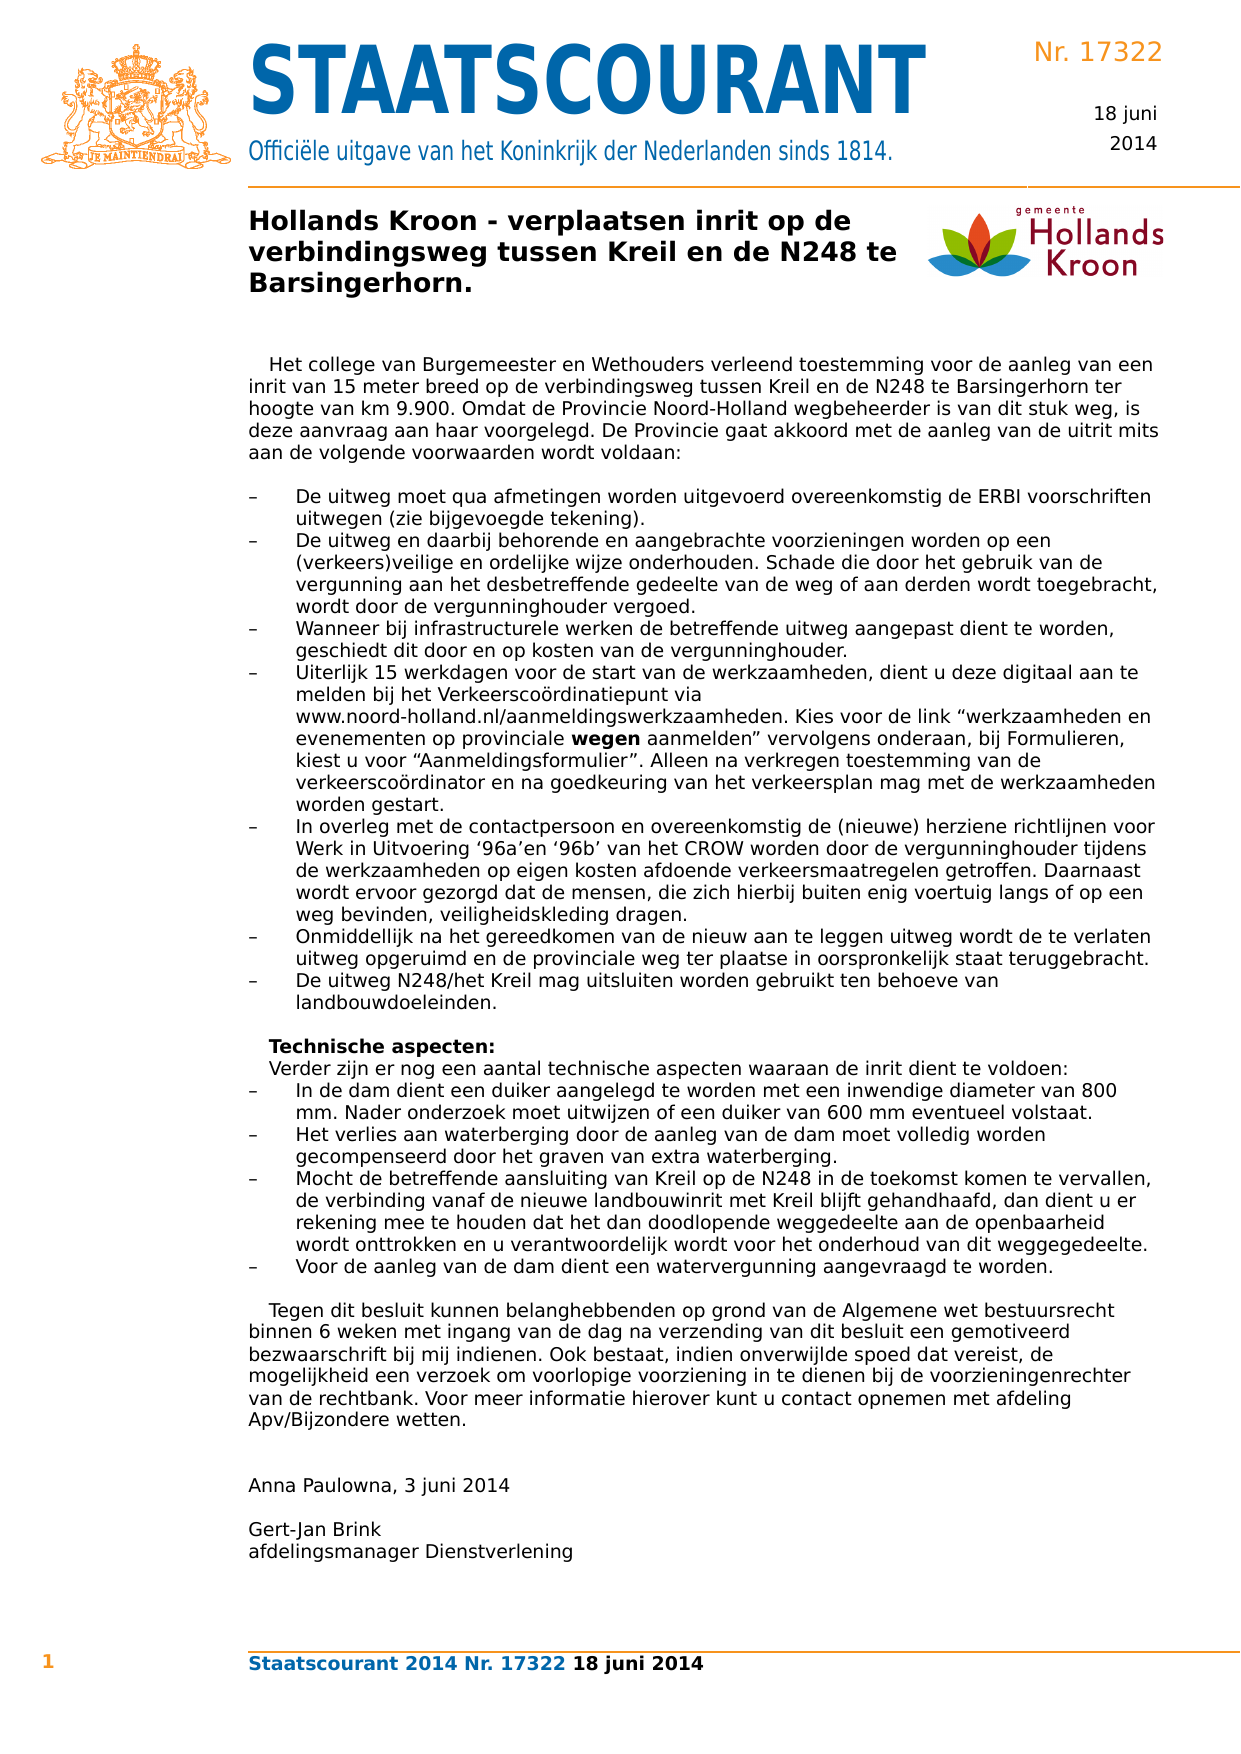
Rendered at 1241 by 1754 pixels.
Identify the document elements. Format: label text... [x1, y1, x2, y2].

text Het college van Burgemeester en Wethouders verleend toestemming voor de aanleg van een inrit van 15 meter breed op de verbindingsweg tussen Kreil en de N248 te Barsingerhorn ter hoogte van km 9.900. Omdat de Provincie Noord-Holland wegbeheerder is van dit stuk weg, is deze aanvraag aan haar voorgelegd. De Provincie gaat akkoord met de aanleg van de uitrit mits aan de volgende voorwaarden wordt voldaan: [248, 354, 1163, 464]
list In overleg met de contactpersoon en overeenkomstig de (nieuwe) herziene richtlijnen voor Werk in Uitvoering ‘96a’en ‘96b’ van het CROW worden door de vergunninghouder tijdens de werkzaamheden op eigen kosten afdoende verkeersmaatregelen getroffen. Daarnaast wordt ervoor gezorgd dat de mensen, die zich hierbij buiten enig voertuig langs of op een weg bevinden, veiligheidskleding dragen. [248, 816, 1163, 926]
text Gert-Jan Brink [248, 1519, 1163, 1541]
subtitle Hollands Kroon - verplaatsen inrit op de verbindingsweg tussen Kreil en de N248 te Barsingerhorn. [248, 206, 1163, 299]
list Mocht de betreffende aansluiting van Kreil op de N248 in de toekomst komen te vervallen, de verbinding vanaf de nieuwe landbouwinrit met Kreil blijft gehandhaafd, dan dient u er rekening mee te houden dat het dan doodlopende weggedeelte aan de openbaarheid wordt onttrokken en u verantwoordelijk wordt voor het onderhoud van dit weggegedeelte. [248, 1168, 1163, 1256]
list Voor de aanleg van de dam dient een watervergunning aangevraagd te worden. [248, 1256, 1163, 1277]
picture [927, 205, 1164, 277]
picture [41, 44, 231, 169]
text Verder zijn er nog een aantal technische aspecten waaraan de inrit dient te voldoen: [248, 1058, 1163, 1080]
list Wanneer bij infrastructurele werken de betreffende uitweg aangepast dient te worden, geschiedt dit door en op kosten van de vergunninghouder. [248, 618, 1163, 662]
text afdelingsmanager Dienstverlening [248, 1541, 1163, 1563]
text Technische aspecten: [248, 1036, 1163, 1058]
list In de dam dient een duiker aangelegd te worden met een inwendige diameter van 800 mm. Nader onderzoek moet uitwijzen of een duiker van 600 mm eventueel volstaat. [248, 1080, 1163, 1124]
list De uitweg en daarbij behorende en aangebrachte voorzieningen worden op een (verkeers)veilige en ordelijke wijze onderhouden. Schade die door het gebruik van de vergunning aan het desbetreffende gedeelte van de weg of aan derden wordt toegebracht, wordt door de vergunninghouder vergoed. [248, 530, 1163, 618]
list De uitweg moet qua afmetingen worden uitgevoerd overeenkomstig de ERBI voorschriften uitwegen (zie bijgevoegde tekening). [248, 486, 1163, 530]
list Onmiddellijk na het gereedkomen van de nieuw aan te leggen uitweg wordt de te verlaten uitweg opgeruimd en de provinciale weg ter plaatse in oorspronkelijk staat teruggebracht. [248, 926, 1163, 970]
text Anna Paulowna, 3 juni 2014 [248, 1475, 1163, 1497]
list Het verlies aan waterberging door de aanleg van de dam moet volledig worden gecompenseerd door het graven van extra waterberging. [248, 1124, 1163, 1168]
text Tegen dit besluit kunnen belanghebbenden op grond van de Algemene wet bestuursrecht binnen 6 weken met ingang van de dag na verzending van dit besluit een gemotiveerd bezwaarschrift bij mij indienen. Ook bestaat, indien onverwijlde spoed dat vereist, de mogelijkheid een verzoek om voorlopige voorziening in te dienen bij de voorzieningenrechter van de rechtbank. Voor meer informatie hierover kunt u contact opnemen met afdeling Apv/Bijzondere wetten. [248, 1299, 1163, 1431]
list De uitweg N248/het Kreil mag uitsluiten worden gebruikt ten behoeve van landbouwdoeleinden. [248, 970, 1163, 1014]
list Uiterlijk 15 werkdagen voor de start van de werkzaamheden, dient u deze digitaal aan te melden bij het Verkeerscoördinatiepunt via www.noord-holland.nl/aanmeldingswerkzaamheden. Kies voor de link “werkzaamheden en evenementen op provinciale wegen aanmelden” vervolgens onderaan, bij Formulieren, kiest u voor “Aanmeldingsformulier”. Alleen na verkregen toestemming van de verkeerscoördinator en na goedkeuring van het verkeersplan mag met de werkzaamheden worden gestart. [248, 662, 1163, 816]
